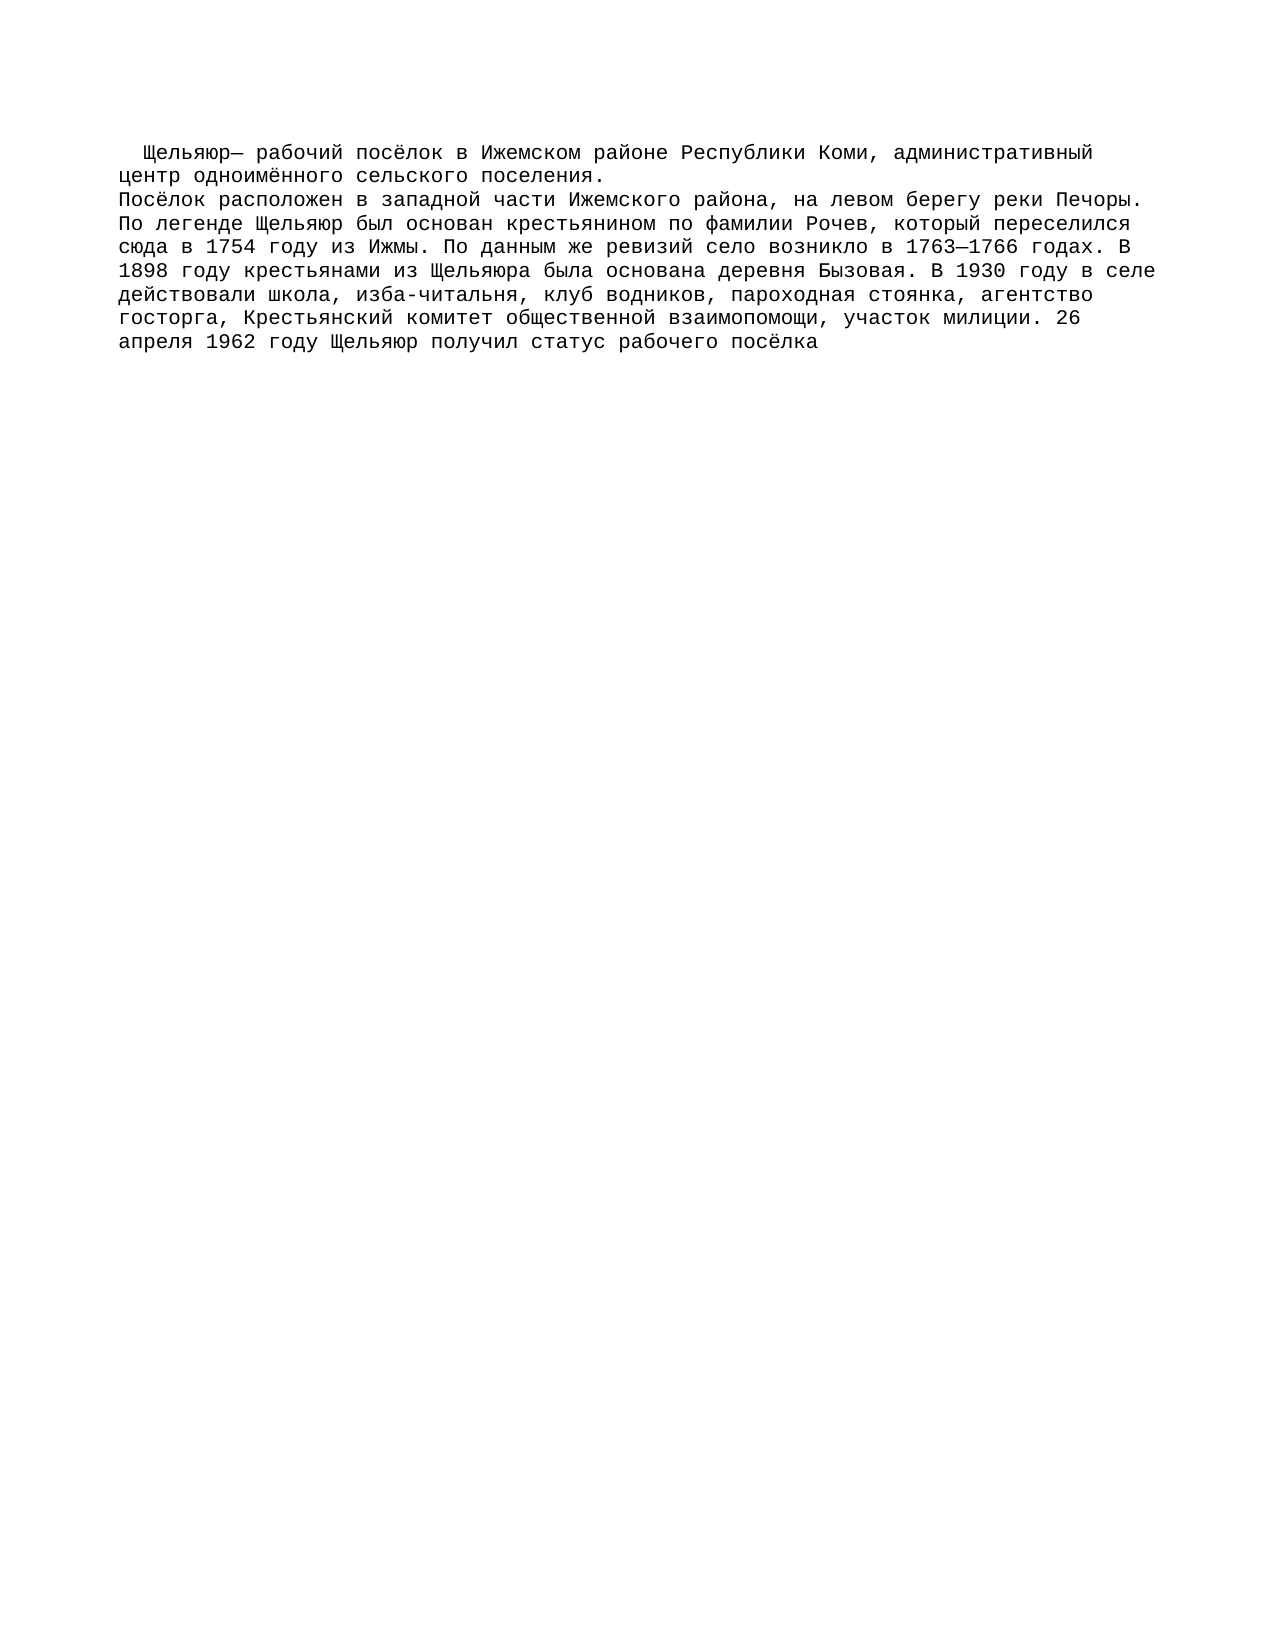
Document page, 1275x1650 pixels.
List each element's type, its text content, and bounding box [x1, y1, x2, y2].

text Щельяюр— рабочий посёлок в Ижемском районе Республики Коми, административный центр одноимённого сельского поселения. [118, 142, 1157, 189]
text Посёлок расположен в западной части Ижемского района, на левом берегу реки Печоры. [118, 189, 1157, 213]
text По легенде Щельяюр был основан крестьянином по фамилии Рочев, который переселился сюда в 1754 году из Ижмы. По данным же ревизий село возникло в 1763—1766 годах. В 1898 году крестьянами из Щельяюра была основана деревня Бызовая. В 1930 году в селе действовали школа, изба-читальня, клуб водников, пароходная стоянка, агентство госторга, Крестьянский комитет общественной взаимопомощи, участок милиции. 26 апреля 1962 году Щельяюр получил статус рабочего посёлка [118, 213, 1157, 354]
